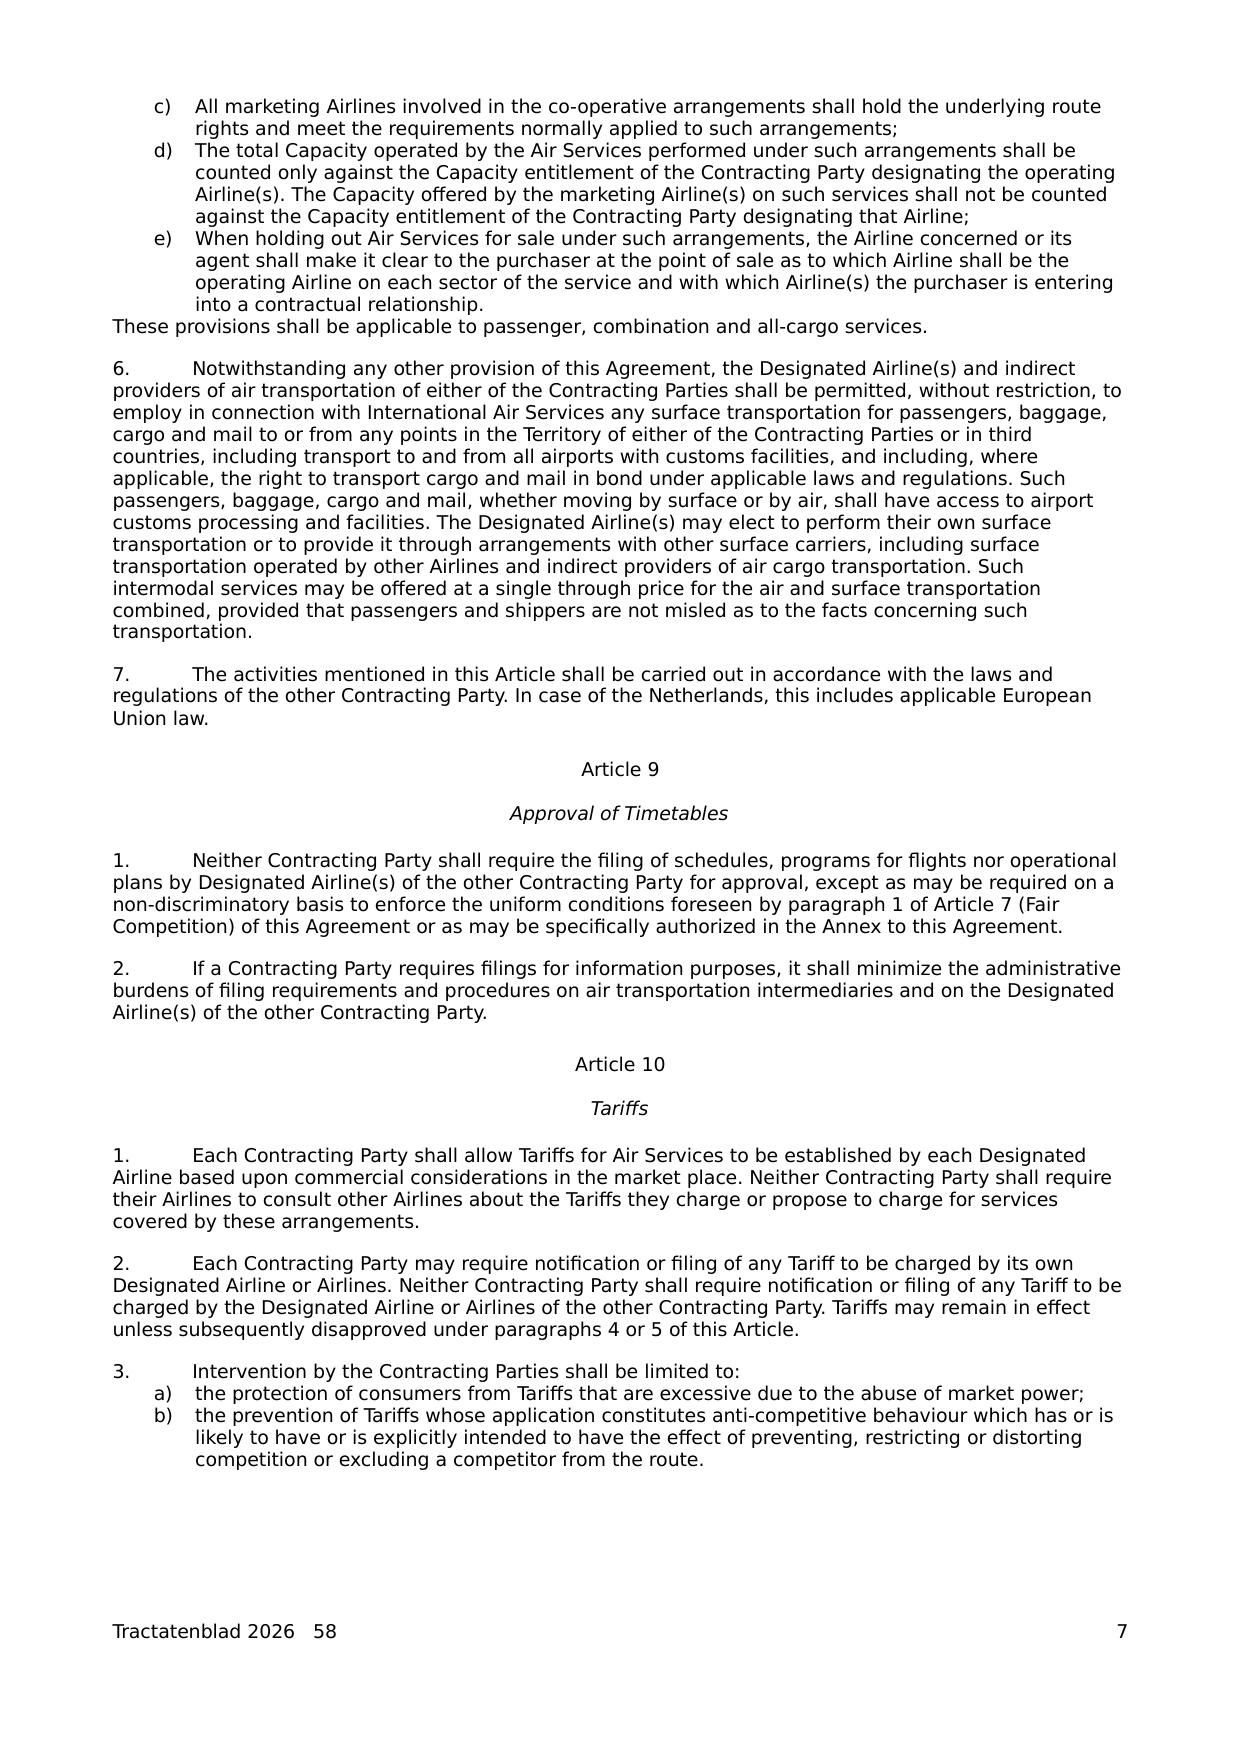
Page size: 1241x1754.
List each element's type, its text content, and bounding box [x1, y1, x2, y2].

subtitle Article 9 Approval of Timetables [112, 759, 1128, 825]
text 2. Each Contracting Party may require notification or filing of any Tariff to be charged by its own Designated Airline or Airlines. Neither Contracting Party shall require notification or filing of any Tariff to be charged by the Designated Airline or Airlines of the other Contracting Party. Tariffs may remain in effect unless subsequently disapproved under paragraphs 4 or 5 of this Article. [112, 1253, 1128, 1341]
text d) The total Capacity operated by the Air Services performed under such arrangements shall be counted only against the Capacity entitlement of the Contracting Party designating the operating Airline(s). The Capacity offered by the marketing Airline(s) on such services shall not be counted against the Capacity entitlement of the Contracting Party designating that Airline; [153, 140, 1128, 228]
text c) All marketing Airlines involved in the co-operative arrangements shall hold the underlying route rights and meet the requirements normally applied to such arrangements; [153, 96, 1128, 140]
text e) When holding out Air Services for sale under such arrangements, the Airline concerned or its agent shall make it clear to the purchaser at the point of sale as to which Airline shall be the operating Airline on each sector of the service and with which Airline(s) the purchaser is entering into a contractual relationship. [153, 228, 1128, 316]
text 1. Neither Contracting Party shall require the filing of schedules, programs for flights nor operational plans by Designated Airline(s) of the other Contracting Party for approval, except as may be required on a non-discriminatory basis to enforce the uniform conditions foreseen by paragraph 1 of Article 7 (Fair Competition) of this Agreement or as may be specifically authorized in the Annex to this Agreement. [112, 850, 1128, 938]
text b) the prevention of Tariffs whose application constitutes anti-competitive behaviour which has or is likely to have or is explicitly intended to have the effect of preventing, restricting or distorting competition or excluding a competitor from the route. [153, 1405, 1128, 1471]
text 6. Notwithstanding any other provision of this Agreement, the Designated Airline(s) and indirect providers of air transportation of either of the Contracting Parties shall be permitted, without restriction, to employ in connection with International Air Services any surface transportation for passengers, baggage, cargo and mail to or from any points in the Territory of either of the Contracting Parties or in third countries, including transport to and from all airports with customs facilities, and including, where applicable, the right to transport cargo and mail in bond under applicable laws and regulations. Such passengers, baggage, cargo and mail, whether moving by surface or by air, shall have access to airport customs processing and facilities. The Designated Airline(s) may elect to perform their own surface transportation or to provide it through arrangements with other surface carriers, including surface transportation operated by other Airlines and indirect providers of air cargo transportation. Such intermodal services may be offered at a single through price for the air and surface transportation combined, provided that passengers and shippers are not misled as to the facts concerning such transportation. [112, 358, 1128, 643]
text 7. The activities mentioned in this Article shall be carried out in accordance with the laws and regulations of the other Contracting Party. In case of the Netherlands, this includes applicable European Union law. [112, 663, 1128, 729]
text These provisions shall be applicable to passenger, combination and all-cargo services. [112, 316, 1128, 338]
subtitle Article 10 Tariffs [112, 1054, 1128, 1120]
text 1. Each Contracting Party shall allow Tariffs for Air Services to be established by each Designated Airline based upon commercial considerations in the market place. Neither Contracting Party shall require their Airlines to consult other Airlines about the Tariffs they charge or propose to charge for services covered by these arrangements. [112, 1145, 1128, 1233]
text 2. If a Contracting Party requires filings for information purposes, it shall minimize the administrative burdens of filing requirements and procedures on air transportation intermediaries and on the Designated Airline(s) of the other Contracting Party. [112, 958, 1128, 1024]
text a) the protection of consumers from Tariffs that are excessive due to the abuse of market power; [153, 1383, 1128, 1405]
text 3. Intervention by the Contracting Parties shall be limited to: [112, 1361, 1128, 1383]
